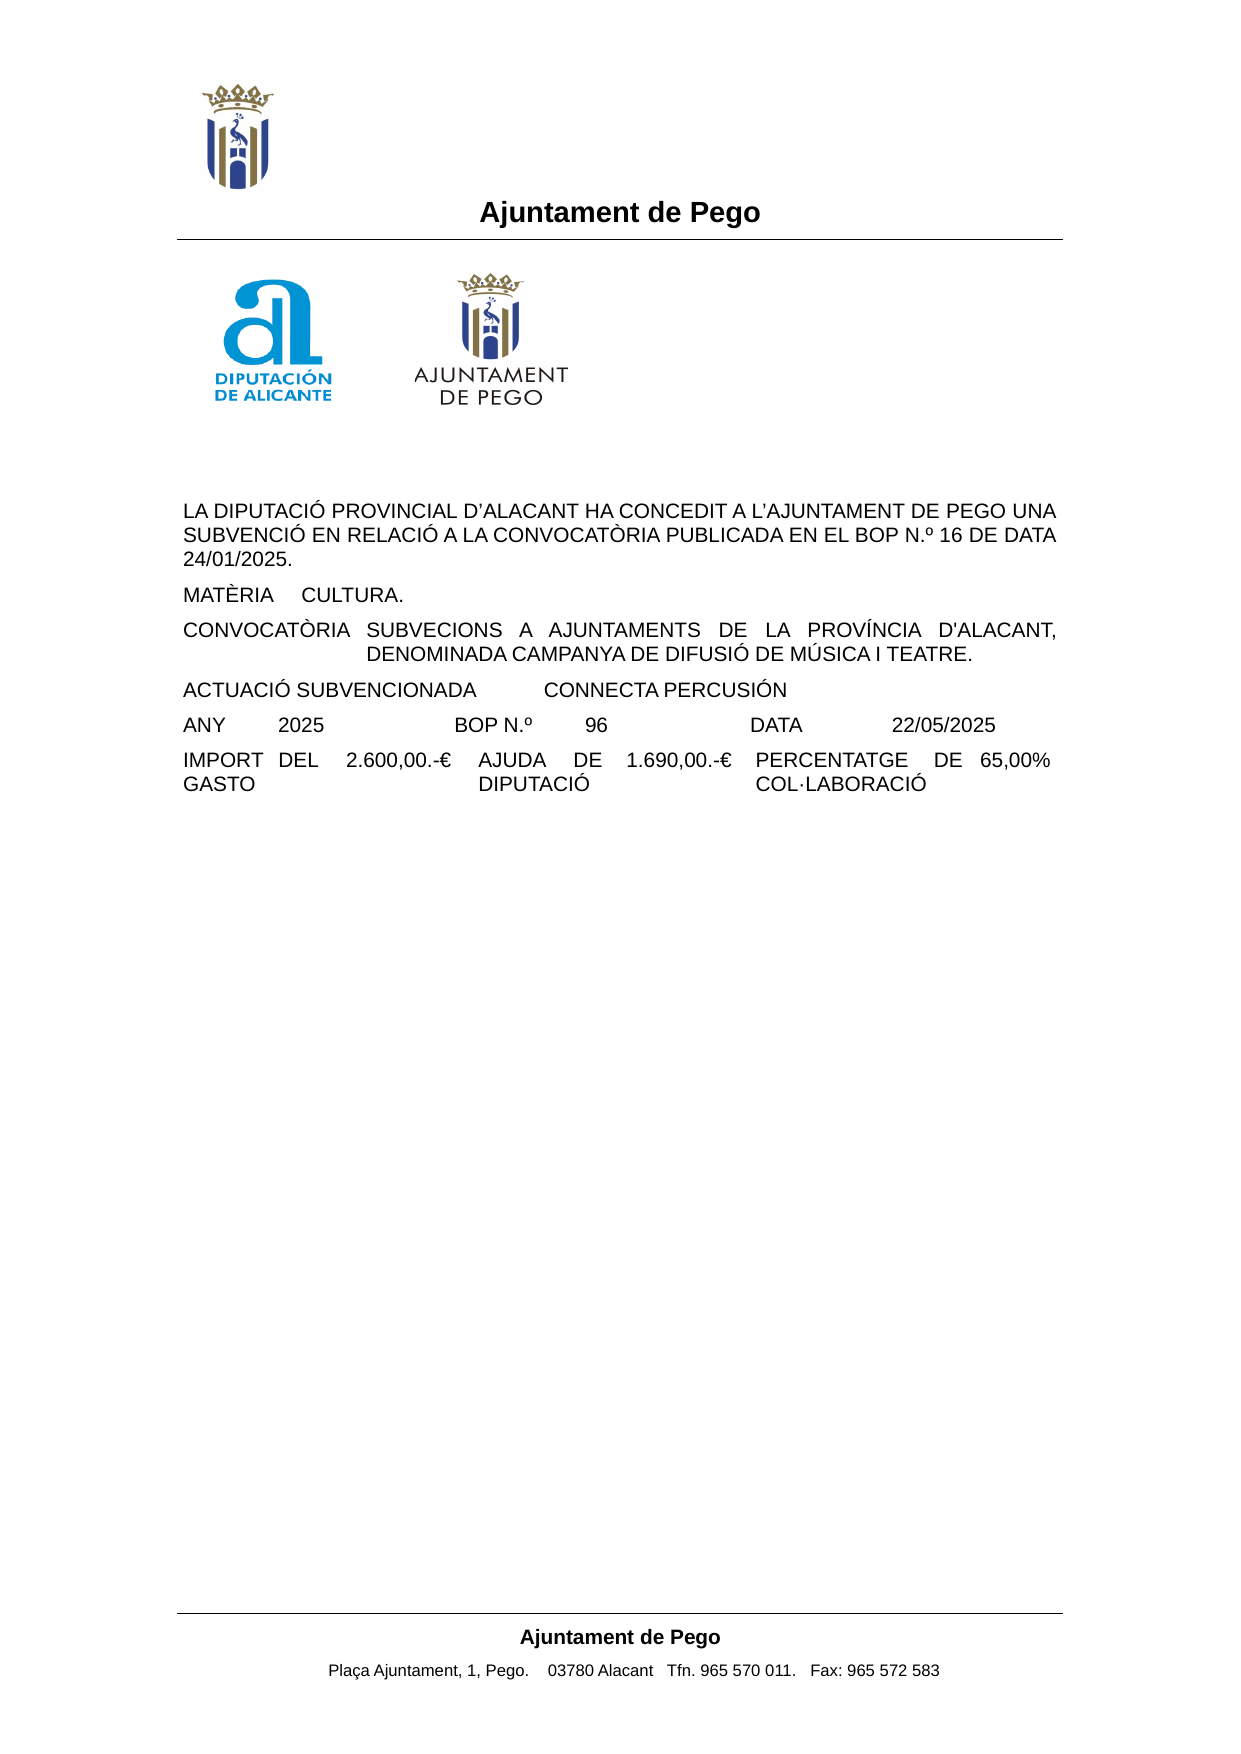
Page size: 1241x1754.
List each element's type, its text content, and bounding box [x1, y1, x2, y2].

table_cell BOP N.º [449, 707, 579, 742]
picture [184, 267, 362, 414]
picture [180, 77, 295, 192]
table_header 2.600,00.-€ [325, 743, 472, 802]
table_cell ANY [177, 707, 272, 742]
picture [414, 273, 568, 405]
table_header IMPORT DEL GASTO [177, 743, 324, 802]
table_header ACTUACIÓ SUBVENCIONADA [177, 672, 538, 707]
table_header PERCENTATGE DE COL·LABORACIÓ [750, 743, 968, 802]
table_cell DATA [744, 707, 886, 742]
table_header 65,00% [969, 743, 1063, 802]
table_header CONNECTA PERCUSIÓN [538, 672, 1063, 707]
table_header CONVOCATÒRIA [177, 612, 360, 672]
table_header AJUDA DE DIPUTACIÓ [473, 743, 608, 802]
table_cell 96 [579, 707, 744, 742]
table_header 1.690,00.-€ [608, 743, 750, 802]
table_header CULTURA. [296, 577, 1063, 612]
table_header SUBVECIONS A AJUNTAMENTS DE LA PROVÍNCIA D'ALACANT, DENOMINADA CAMPANYA DE DIFUSIÓ DE MÚSICA I TEATRE. [360, 612, 1063, 672]
table_header LA DIPUTACIÓ PROVINCIAL D’ALACANT HA CONCEDIT A L’AJUNTAMENT DE PEGO UNA SUBVENCIÓ EN RELACIÓ A LA CONVOCATÒRIA PUBLICADA EN EL BOP N.º 16 DE DATA 24/01/2025. [177, 494, 1063, 577]
table_header MATÈRIA [177, 577, 296, 612]
table_cell 22/05/2025 [886, 707, 1063, 742]
table_cell 2025 [272, 707, 448, 742]
